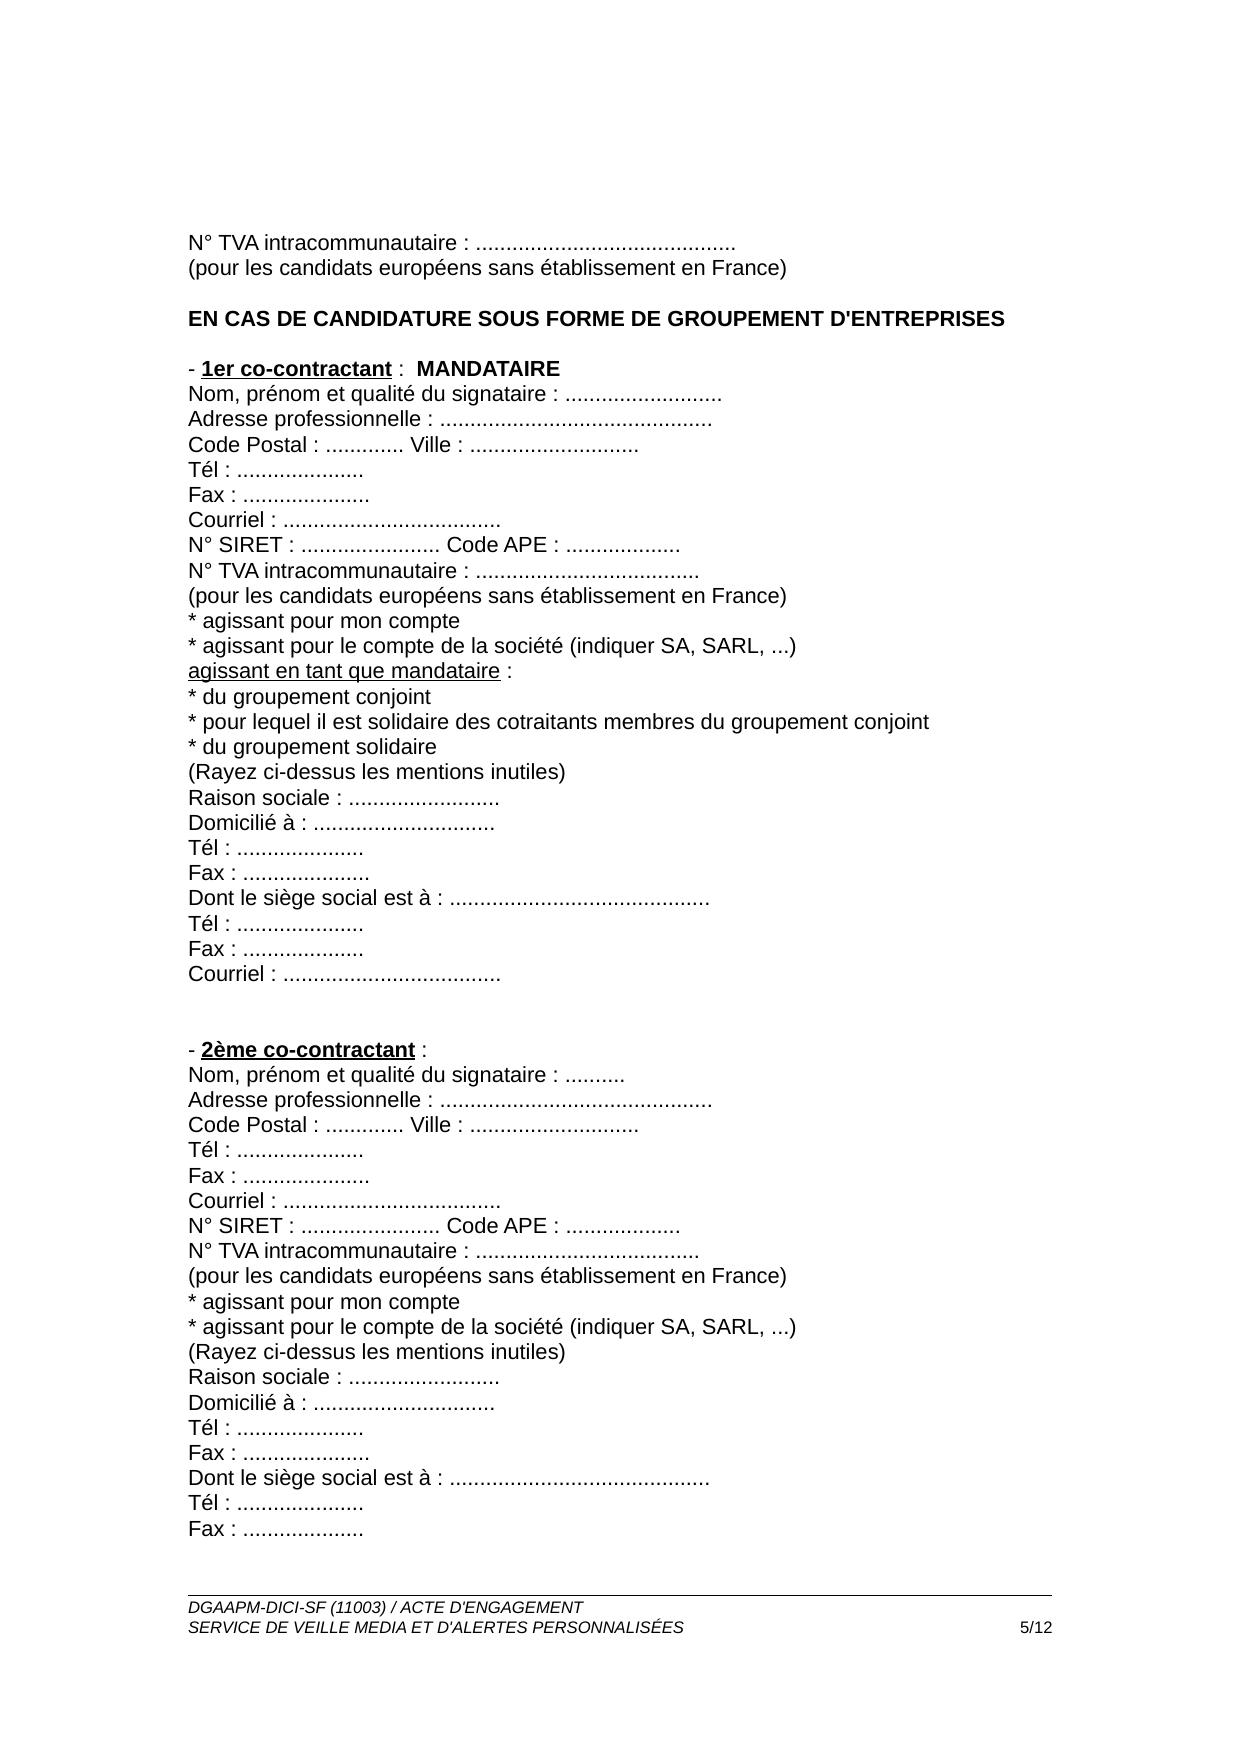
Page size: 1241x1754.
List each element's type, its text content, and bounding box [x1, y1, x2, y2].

text N° SIRET : ....................... Code APE : ................... [188, 532, 1052, 557]
text Tél : ..................... [188, 910, 1052, 936]
text Fax : ..................... [188, 860, 1052, 885]
text Courriel : .................................... [188, 507, 1052, 532]
text (pour les candidats européens sans établissement en France) [188, 583, 1052, 608]
text * du groupement solidaire [188, 734, 1052, 759]
text (pour les candidats européens sans établissement en France) [188, 1263, 1052, 1288]
text N° TVA intracommunautaire : ..................................... [188, 557, 1052, 583]
text Fax : ..................... [188, 1440, 1052, 1465]
text Code Postal : ............. Ville : ............................ [188, 1112, 1052, 1137]
text Adresse professionnelle : ............................................. [188, 1087, 1052, 1112]
text Raison sociale : ......................... [188, 784, 1052, 809]
text * agissant pour le compte de la société (indiquer SA, SARL, ...) [188, 633, 1052, 658]
text Nom, prénom et qualité du signataire : .......... [188, 1062, 1052, 1087]
text * agissant pour mon compte [188, 1288, 1052, 1314]
text Tél : ..................... [188, 457, 1052, 482]
text Domicilié à : .............................. [188, 809, 1052, 835]
text Courriel : .................................... [188, 961, 1052, 986]
text Tél : ..................... [188, 1137, 1052, 1162]
text * agissant pour le compte de la société (indiquer SA, SARL, ...) [188, 1314, 1052, 1339]
text agissant en tant que mandataire : [188, 658, 1052, 683]
text Domicilié à : .............................. [188, 1389, 1052, 1414]
text * agissant pour mon compte [188, 608, 1052, 633]
text EN CAS DE CANDIDATURE SOUS FORME DE GROUPEMENT D'ENTREPRISES [188, 305, 1052, 331]
text Tél : ..................... [188, 1414, 1052, 1440]
text Nom, prénom et qualité du signataire : .......................... [188, 381, 1052, 406]
text Tél : ..................... [188, 835, 1052, 860]
text Adresse professionnelle : ............................................. [188, 406, 1052, 431]
text Fax : ..................... [188, 1162, 1052, 1188]
text (Rayez ci-dessus les mentions inutiles) [188, 1339, 1052, 1364]
text N° SIRET : ....................... Code APE : ................... [188, 1213, 1052, 1238]
text * du groupement conjoint [188, 683, 1052, 709]
text Code Postal : ............. Ville : ............................ [188, 431, 1052, 457]
text Fax : ..................... [188, 482, 1052, 507]
text - 1er co-contractant : MANDATAIRE [188, 356, 1052, 381]
text N° TVA intracommunautaire : ..................................... [188, 1238, 1052, 1263]
text Fax : .................... [188, 1515, 1052, 1541]
text Dont le siège social est à : ........................................... [188, 885, 1052, 910]
text Tél : ..................... [188, 1490, 1052, 1515]
text Courriel : .................................... [188, 1188, 1052, 1213]
text N° TVA intracommunautaire : ........................................... [188, 230, 1052, 255]
text Raison sociale : ......................... [188, 1364, 1052, 1389]
text - 2ème co-contractant : [188, 1036, 1052, 1062]
text (pour les candidats européens sans établissement en France) [188, 255, 1052, 280]
text Dont le siège social est à : ........................................... [188, 1465, 1052, 1490]
text (Rayez ci-dessus les mentions inutiles) [188, 759, 1052, 784]
text Fax : .................... [188, 936, 1052, 961]
text * pour lequel il est solidaire des cotraitants membres du groupement conjoint [188, 709, 1052, 734]
